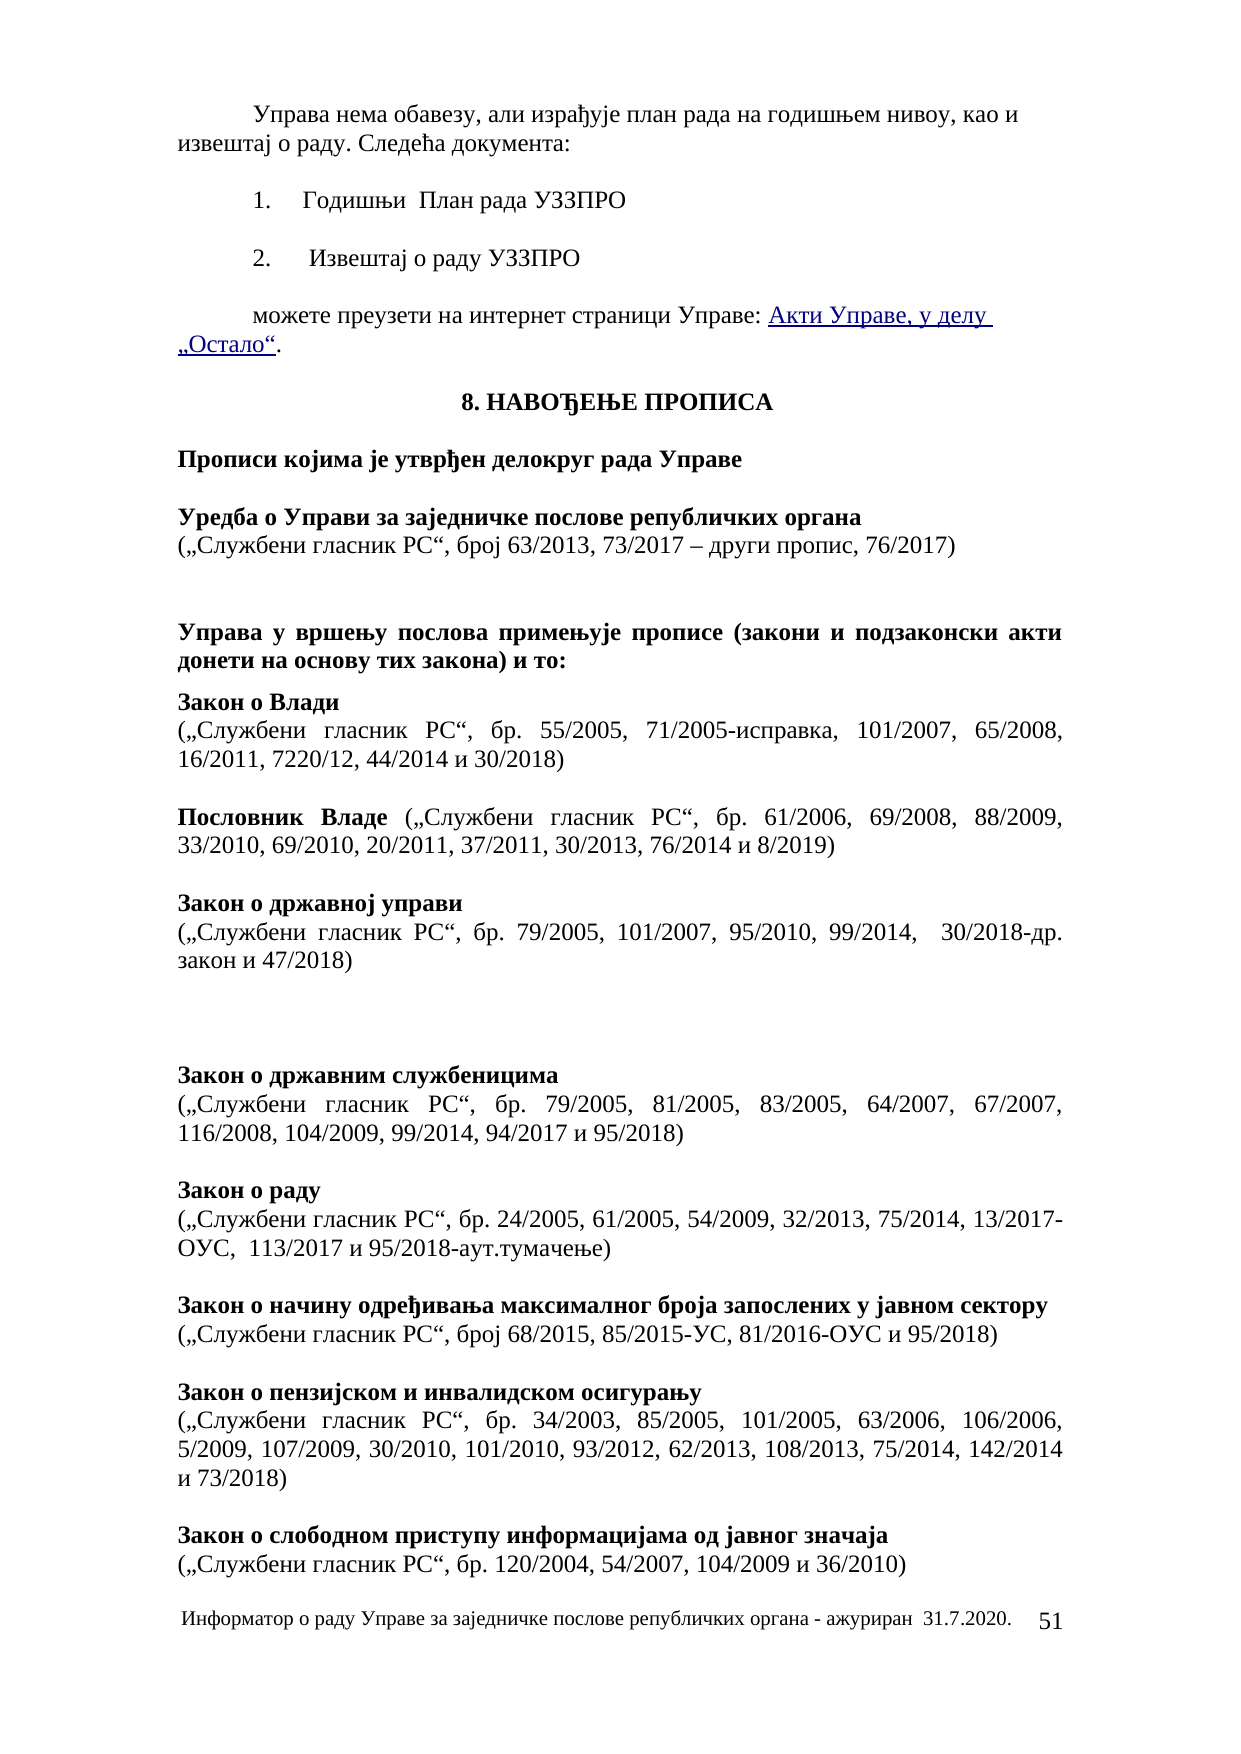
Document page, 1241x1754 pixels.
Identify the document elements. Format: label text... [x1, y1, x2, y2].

text Управа нема обавезу, али израђује план рада на годишњем нивоу, као и извештај о раду. Следећа документа: [177, 99, 1063, 157]
list Годишњи План рада УЗЗПРО [252, 185, 1063, 214]
text Закон о државним службеницима [177, 1060, 1063, 1089]
text („Службени гласник РС“, бр. 34/2003, 85/2005, 101/2005, 63/2006, 106/2006, 5/2009, 107/2009, 30/2010, 101/2010, 93/2012, 62/2013, 108/2013, 75/2014, 142/2014 и 73/2018) [177, 1405, 1063, 1492]
text 8. НАВОЂЕЊЕ ПРОПИСА [177, 387, 1063, 415]
text („Службени гласник РС“, бр. 24/2005, 61/2005, 54/2009, 32/2013, 75/2014, 13/2017-ОУС, 113/2017 и 95/2018-аут.тумачење) [177, 1204, 1063, 1262]
text можете преузети на интернет страници Управе: Акти Управе, у делу „Остало“. [177, 300, 1063, 358]
text („Службени гласник РС“, бр. 79/2005, 81/2005, 83/2005, 64/2007, 67/2007, 116/2008, 104/2009, 99/2014, 94/2017 и 95/2018) [177, 1089, 1063, 1147]
text Закон о слободном приступу информацијама од јавног значаја [177, 1520, 1063, 1549]
text Пословник Владе („Службени гласник РС“, бр. 61/2006, 69/2008, 88/2009, 33/2010, 69/2010, 20/2011, 37/2011, 30/2013, 76/2014 и 8/2019) [177, 802, 1063, 859]
text Закон о Влади [177, 687, 1063, 715]
text („Службени гласник РС“, број 68/2015, 85/2015-УС, 81/2016-ОУС и 95/2018) [177, 1319, 1063, 1348]
text („Службени гласник РС“, број 63/2013, 73/2017 – други пропис, 76/2017) [177, 530, 1063, 559]
text Управа у вршењу послова примењује прописе (закони и подзаконски акти донети на основу тих закона) и то: [177, 617, 1063, 674]
text Уредба о Управи за заједничке послове републичких органа [177, 502, 1063, 530]
text („Службени гласник РС“, бр. 55/2005, 71/2005-исправка, 101/2007, 65/2008, 16/2011, 7220/12, 44/2014 и 30/2018) [177, 715, 1063, 773]
text Закон о начину одређивања максималног броја запослених у јавном сектору [177, 1290, 1063, 1319]
text („Службени гласник РС“, бр. 120/2004, 54/2007, 104/2009 и 36/2010) [177, 1549, 1063, 1578]
text 2. Извештај о раду УЗЗПРО [177, 243, 1063, 272]
text Закон о раду [177, 1175, 1063, 1204]
text Закон о државној управи [177, 888, 1063, 917]
text („Службени гласник РС“, бр. 79/2005, 101/2007, 95/2010, 99/2014, 30/2018-др. закон и 47/2018) [177, 917, 1063, 974]
text Прописи којима је утврђен делокруг рада Управе [177, 444, 1063, 473]
text Закон о пензијском и инвалидском осигурању [177, 1377, 1063, 1405]
